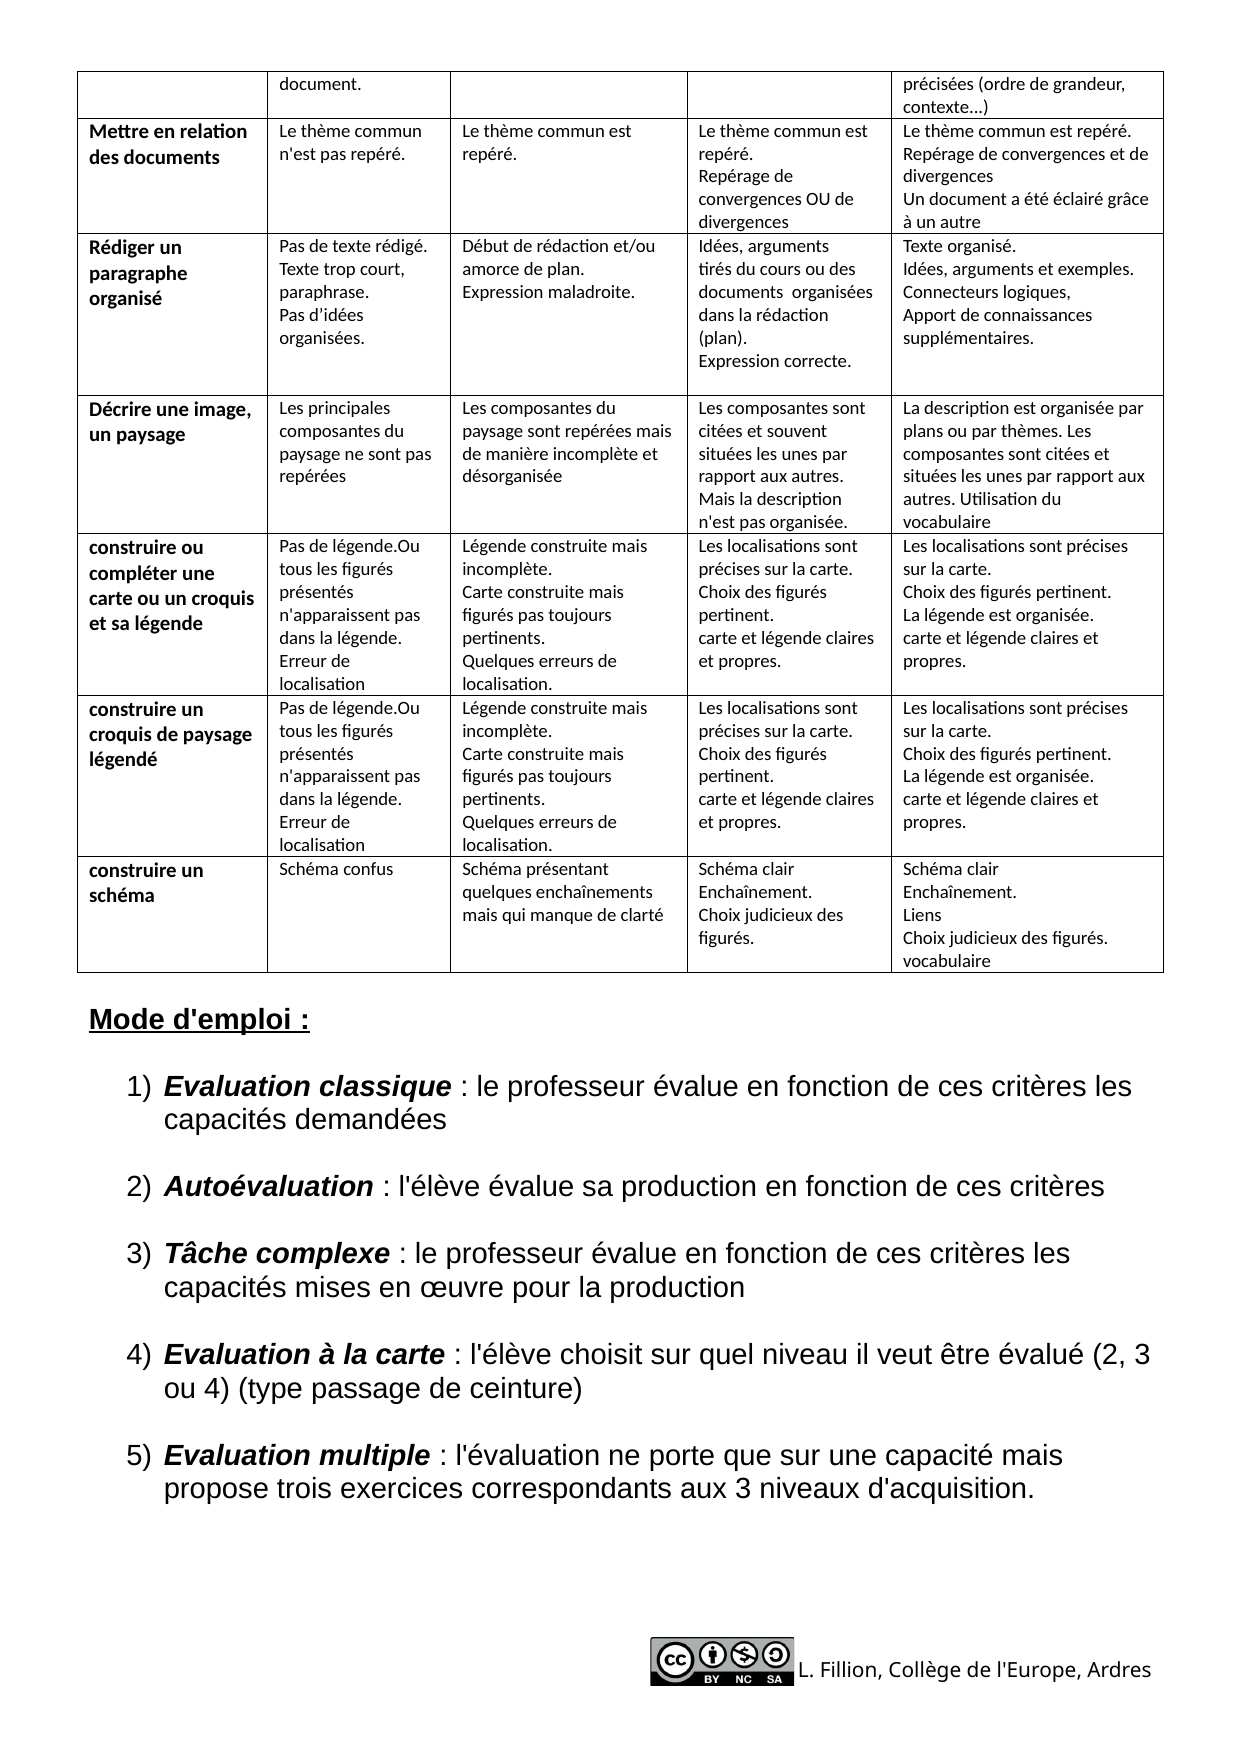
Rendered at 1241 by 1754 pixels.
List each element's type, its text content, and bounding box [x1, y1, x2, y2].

table_cell précisées (ordre de grandeur, contexte...) [892, 72, 1163, 118]
table_cell Début de rédaction et/ou amorce de plan. Expression maladroite. [451, 234, 687, 395]
list Tâche complexe : le professeur évalue en fonction de ces critères les capacités mises en œuvre pour la production [126, 1236, 1152, 1303]
table_cell Mettre en relation des documents [78, 119, 267, 233]
table_cell Pas de légende.Ou tous les figurés présentés n'apparaissent pas dans la légende. Erreur de localisation [268, 534, 450, 695]
table_cell [78, 72, 267, 118]
table_cell Idées, arguments tirés du cours ou des documents organisées dans la rédaction (plan). Expression correcte. [688, 234, 891, 395]
text Mode d'emploi : [88, 1002, 1152, 1035]
list Evaluation classique : le professeur évalue en fonction de ces critères les capacités demandées [126, 1069, 1152, 1136]
table_cell construire un schéma [78, 857, 267, 972]
table_cell Les localisations sont précises sur la carte. Choix des figurés pertinent. La légende est organisée. carte et légende claires et propres. [892, 534, 1163, 695]
table_cell Légende construite mais incomplète. Carte construite mais figurés pas toujours pertinents. Quelques erreurs de localisation. [451, 534, 687, 695]
table_cell Schéma confus [268, 857, 450, 972]
picture [650, 1637, 795, 1686]
table_cell Le thème commun est repéré. Repérage de convergences et de divergences Un document a été éclairé grâce à un autre [892, 119, 1163, 233]
table_cell Décrire une image, un paysage [78, 396, 267, 533]
table_cell Les composantes du paysage sont repérées mais de manière incomplète et désorganisée [451, 396, 687, 533]
table_cell Légende construite mais incomplète. Carte construite mais figurés pas toujours pertinents. Quelques erreurs de localisation. [451, 696, 687, 856]
table_cell Les localisations sont précises sur la carte. Choix des figurés pertinent. carte et légende claires et propres. [688, 534, 891, 695]
table_cell [688, 72, 891, 118]
table_cell Rédiger un paragraphe organisé [78, 234, 267, 395]
table_cell construire ou compléter une carte ou un croquis et sa légende [78, 534, 267, 695]
table_cell Texte organisé. Idées, arguments et exemples. Connecteurs logiques, Apport de connaissances supplémentaires. [892, 234, 1163, 395]
table_cell Les composantes sont citées et souvent situées les unes par rapport aux autres. Mais la description n'est pas organisée. [688, 396, 891, 533]
table_cell La description est organisée par plans ou par thèmes. Les composantes sont citées et situées les unes par rapport aux autres. Utilisation du vocabulaire [892, 396, 1163, 533]
table_cell Schéma clair Enchaînement. Choix judicieux des figurés. [688, 857, 891, 972]
table_cell document. [268, 72, 450, 118]
table_cell Pas de texte rédigé. Texte trop court, paraphrase. Pas d’idées organisées. [268, 234, 450, 395]
table_cell Les localisations sont précises sur la carte. Choix des figurés pertinent. La légende est organisée. carte et légende claires et propres. [892, 696, 1163, 856]
table_cell Le thème commun est repéré. [451, 119, 687, 233]
table_cell [451, 72, 687, 118]
list Autoévaluation : l'élève évalue sa production en fonction de ces critères [126, 1169, 1152, 1203]
table_cell Le thème commun est repéré. Repérage de convergences OU de divergences [688, 119, 891, 233]
table_cell Pas de légende.Ou tous les figurés présentés n'apparaissent pas dans la légende. Erreur de localisation [268, 696, 450, 856]
table_cell construire un croquis de paysage légendé [78, 696, 267, 856]
table_cell Schéma présentant quelques enchaînements mais qui manque de clarté [451, 857, 687, 972]
table_cell Le thème commun n'est pas repéré. [268, 119, 450, 233]
list Evaluation à la carte : l'élève choisit sur quel niveau il veut être évalué (2, 3 ou 4) (type passage de ceinture) [126, 1337, 1152, 1404]
table_cell Les localisations sont précises sur la carte. Choix des figurés pertinent. carte et légende claires et propres. [688, 696, 891, 856]
table_cell Schéma clair Enchaînement. Liens Choix judicieux des figurés. vocabulaire [892, 857, 1163, 972]
list Evaluation multiple : l'évaluation ne porte que sur une capacité mais propose trois exercices correspondants aux 3 niveaux d'acquisition. [126, 1438, 1152, 1505]
table_cell Les principales composantes du paysage ne sont pas repérées [268, 396, 450, 533]
